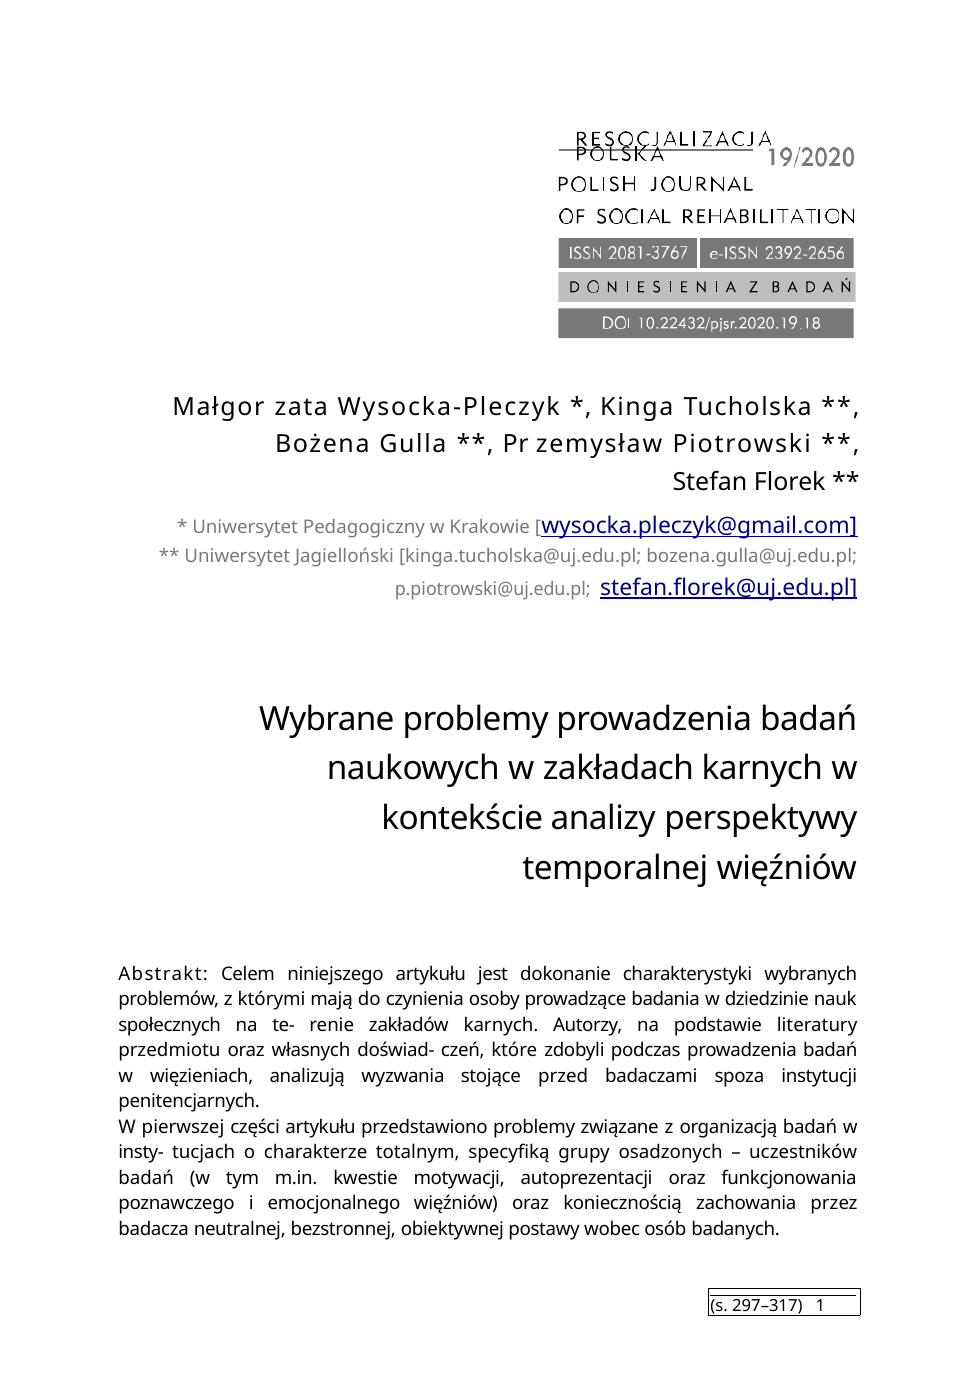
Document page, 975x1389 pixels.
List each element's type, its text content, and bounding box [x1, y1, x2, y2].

picture [559, 208, 573, 224]
picture [693, 130, 712, 147]
picture [661, 176, 675, 192]
picture [723, 208, 737, 223]
picture [618, 131, 633, 146]
text W pierwszej części artykułu przedstawiono problemy związane z organizacją badań w insty- tucjach o charakterze totalnym, specyfiką grupy osadzonych – uczestników badań (w tym m.in. kwestie motywacji, autoprezentacji oraz funkcjonowania poznawczego i emocjonalnego więźniów) oraz koniecznością zachowania przez badacza neutralnej, bezstronnej, obiektywnej postawy wobec osób badanych. [118, 1113, 857, 1241]
picture [679, 176, 691, 191]
picture [765, 246, 844, 259]
picture [571, 176, 586, 192]
text Abstrakt: Celem niniejszego artykułu jest dokonanie charakterystyki wybranych problemów, z którymi mają do czynienia osoby prowadzące badania w dziedzinie nauk społecznych na te- renie zakładów karnych. Autorzy, na podstawie literatury przedmiotu oraz własnych doświad- czeń, które zdobyli podczas prowadzenia badań w więzieniach, analizują wyzwania stojące przed badaczami spoza instytucji penitencjarnych. [118, 960, 857, 1113]
picture [710, 246, 757, 259]
picture [715, 131, 729, 146]
picture [789, 316, 801, 329]
picture [638, 246, 687, 259]
picture [711, 176, 724, 192]
text Wybrane problemy prowadzenia badań naukowych w zakładach karnych w kontekście analizy perspektywy temporalnej więźniów [126, 694, 857, 889]
picture [587, 280, 599, 293]
picture [732, 131, 744, 146]
picture [709, 209, 721, 223]
picture [570, 246, 601, 259]
picture [747, 131, 771, 146]
picture [609, 208, 623, 224]
picture [818, 208, 839, 224]
picture [608, 246, 635, 259]
picture [623, 176, 635, 191]
picture [727, 176, 741, 191]
picture [625, 208, 638, 224]
text Stefan Florek ** [106, 463, 859, 497]
picture [650, 131, 676, 161]
text ** Uniwersytet Jagielloński [kinga.tucholska@uj.edu.pl; bozena.gulla@uj.edu.pl; [106, 543, 857, 568]
text * Uniwersytet Pedagogiczny w Krakowie [wysocka.pleczyk@gmail.com] [106, 509, 857, 541]
picture [641, 208, 660, 224]
subtitle Małgor zata Wysocka-Pleczyk *, Kinga Tucholska **, [106, 389, 859, 423]
text p.piotrowski@uj.edu.pl; stefan.florek@uj.edu.pl] [106, 570, 857, 602]
picture [635, 131, 649, 161]
picture [771, 208, 816, 224]
picture [780, 147, 854, 168]
picture [842, 208, 854, 224]
picture [590, 146, 604, 161]
picture [603, 316, 626, 329]
text Bożena Gulla **, Pr zemysław Piotrowski **, [106, 426, 859, 460]
